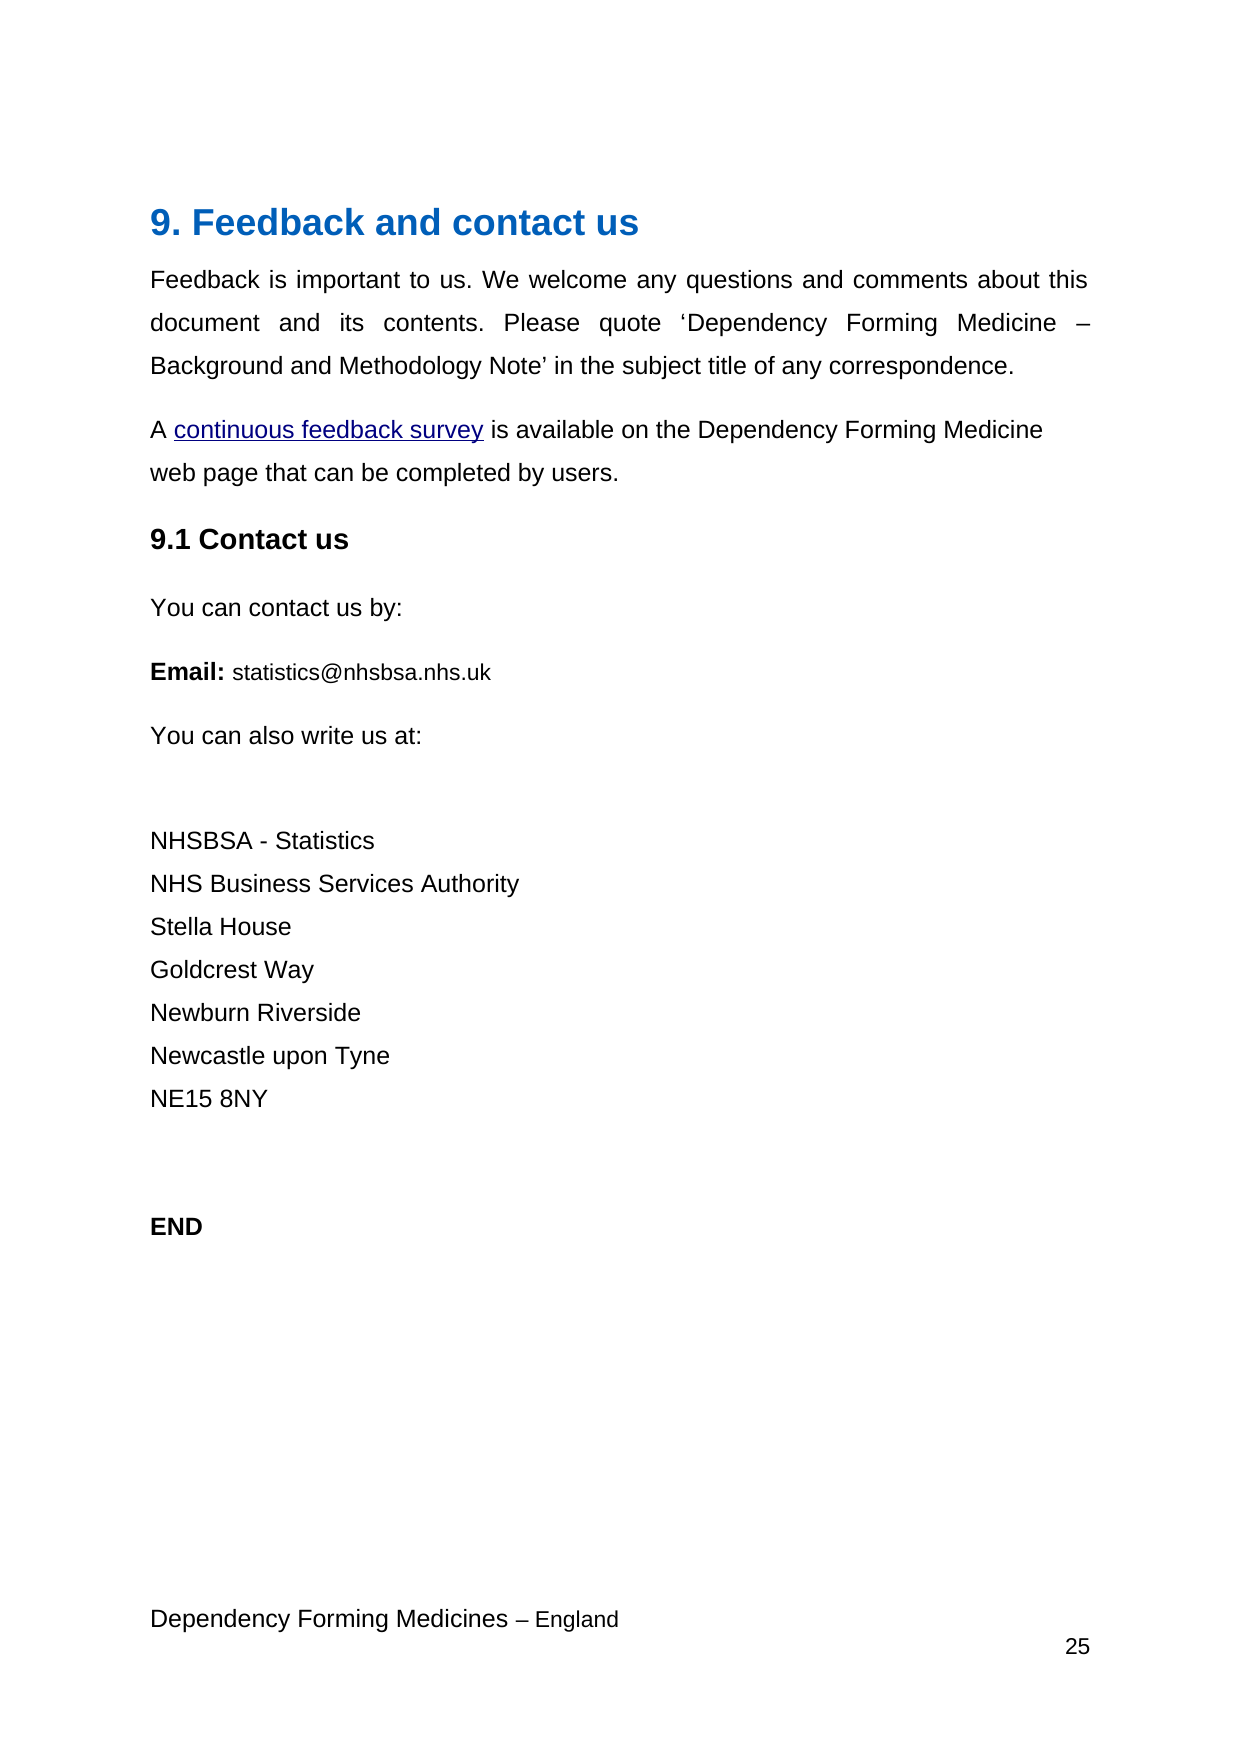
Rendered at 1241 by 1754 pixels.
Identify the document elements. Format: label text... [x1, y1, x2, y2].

subtitle 9. Feedback and contact us [150, 200, 1090, 243]
text NHSBSA - Statistics NHS Business Services Authority [150, 785, 1090, 898]
text You can also write us at: [150, 721, 1090, 750]
text NE15 8NY [150, 1084, 1090, 1113]
text Newburn Riverside [150, 998, 1090, 1027]
text A continuous feedback survey is available on the Dependency Forming Medicine web page that can be completed by users. [150, 415, 1090, 487]
text END [150, 1171, 1090, 1240]
text Goldcrest Way [150, 955, 1090, 984]
text Email: statistics@nhsbsa.nhs.uk [150, 657, 1090, 686]
text 9.1 Contact us [150, 522, 1090, 556]
text Stella House [150, 912, 1090, 941]
text You can contact us by: [150, 593, 1090, 622]
text Feedback is important to us. We welcome any questions and comments about this document and its contents. Please quote ‘Dependency Forming Medicine – Background and Methodology Note’ in the subject title of any correspondence. [150, 265, 1090, 380]
text Newcastle upon Tyne [150, 1041, 1090, 1070]
